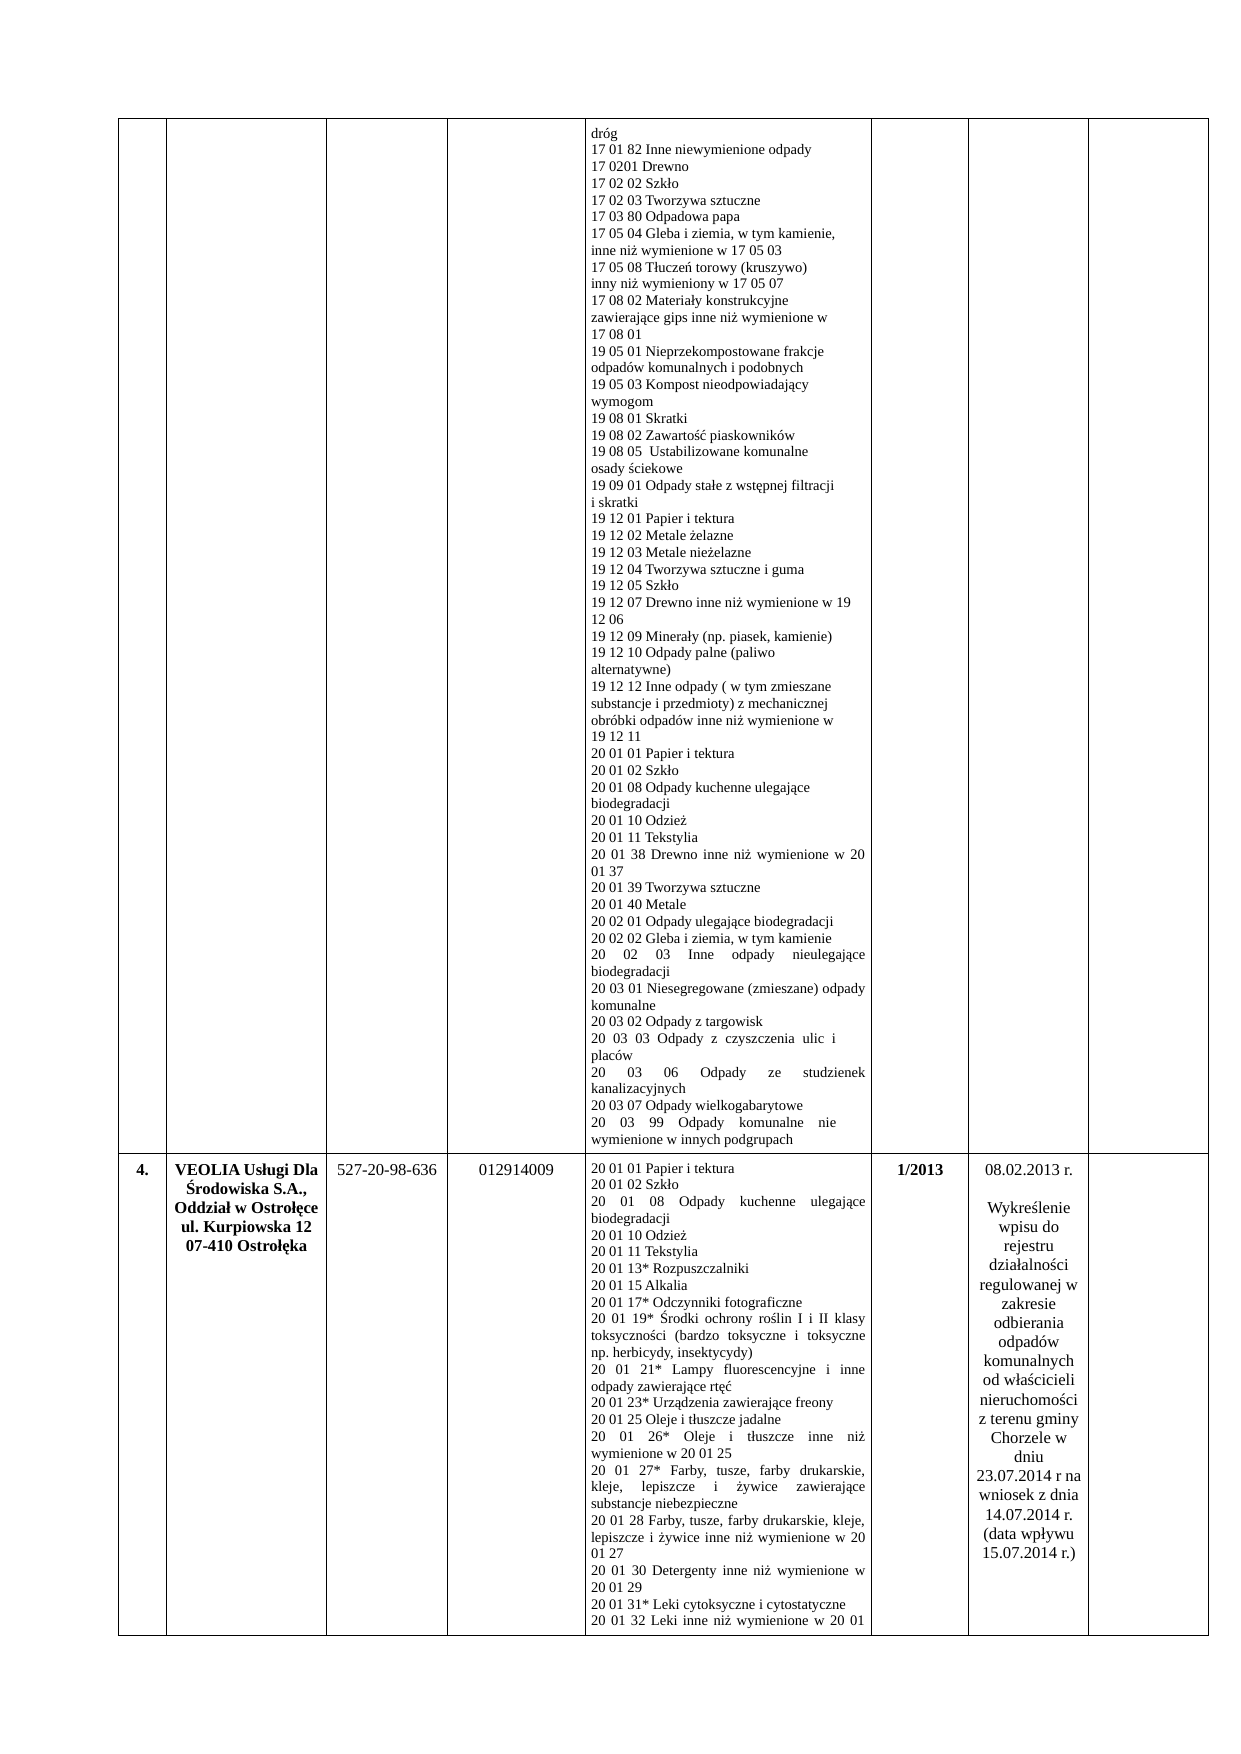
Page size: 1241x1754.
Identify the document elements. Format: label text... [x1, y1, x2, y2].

table_cell 012914009 [448, 1154, 585, 1635]
table_cell [119, 119, 166, 1153]
table_cell [1089, 1154, 1208, 1635]
table_cell [448, 119, 585, 1153]
table_cell [969, 119, 1088, 1153]
table_cell 20 01 01 Papier i tektura 20 01 02 Szkło 20 01 08 Odpady kuchenne ulegające biodegradacji 20 01 10 Odzież 20 01 11 Tekstylia 20 01 13* Rozpuszczalniki 20 01 15 Alkalia 20 01 17* Odczynniki fotograficzne 20 01 19* Środki ochrony roślin I i II klasy toksyczności (bardzo toksyczne i toksyczne np. herbicydy, insektycydy) 20 01 21* Lampy fluorescencyjne i inne odpady zawierające rtęć 20 01 23* Urządzenia zawierające freony 20 01 25 Oleje i tłuszcze jadalne 20 01 26* Oleje i tłuszcze inne niż wymienione w 20 01 25 20 01 27* Farby, tusze, farby drukarskie, kleje, lepiszcze i żywice zawierające substancje niebezpieczne 20 01 28 Farby, tusze, farby drukarskie, kleje, lepiszcze i żywice inne niż wymienione w 20 01 27 20 01 30 Detergenty inne niż wymienione w 20 01 29 20 01 31* Leki cytoksyczne i cytostatyczne 20 01 32 Leki inne niż wymienione w 20 01 [586, 1154, 871, 1635]
table_cell dróg 17 01 82 Inne niewymienione odpady 17 0201 Drewno 17 02 02 Szkło 17 02 03 Tworzywa sztuczne 17 03 80 Odpadowa papa 17 05 04 Gleba i ziemia, w tym kamienie, inne niż wymienione w 17 05 03 17 05 08 Tłuczeń torowy (kruszywo) inny niż wymieniony w 17 05 07 17 08 02 Materiały konstrukcyjne zawierające gips inne niż wymienione w 17 08 01 19 05 01 Nieprzekompostowane frakcje odpadów komunalnych i podobnych 19 05 03 Kompost nieodpowiadający wymogom 19 08 01 Skratki 19 08 02 Zawartość piaskowników 19 08 05 Ustabilizowane komunalne osady ściekowe 19 09 01 Odpady stałe z wstępnej filtracji i skratki 19 12 01 Papier i tektura 19 12 02 Metale żelazne 19 12 03 Metale nieżelazne 19 12 04 Tworzywa sztuczne i guma 19 12 05 Szkło 19 12 07 Drewno inne niż wymienione w 19 12 06 19 12 09 Minerały (np. piasek, kamienie) 19 12 10 Odpady palne (paliwo alternatywne) 19 12 12 Inne odpady ( w tym zmieszane substancje i przedmioty) z mechanicznej obróbki odpadów inne niż wymienione w 19 12 11 20 01 01 Papier i tektura 20 01 02 Szkło 20 01 08 Odpady kuchenne ulegające biodegradacji 20 01 10 Odzież 20 01 11 Tekstylia 20 01 38 Drewno inne niż wymienione w 20 01 37 20 01 39 Tworzywa sztuczne 20 01 40 Metale 20 02 01 Odpady ulegające biodegradacji 20 02 02 Gleba i ziemia, w tym kamienie 20 02 03 Inne odpady nieulegające biodegradacji 20 03 01 Niesegregowane (zmieszane) odpady komunalne 20 03 02 Odpady z targowisk 20 03 03 Odpady z czyszczenia ulic i placów 20 03 06 Odpady ze studzienek kanalizacyjnych 20 03 07 Odpady wielkogabarytowe 20 03 99 Odpady komunalne nie wymienione w innych podgrupach [586, 119, 871, 1153]
table_cell [167, 119, 326, 1153]
table_cell 527-20-98-636 [327, 1154, 447, 1635]
table_cell 08.02.2013 r. Wykreślenie wpisu do rejestru działalności regulowanej w zakresie odbierania odpadów komunalnych od właścicieli nieruchomości z terenu gminy Chorzele w dniu 23.07.2014 r na wniosek z dnia 14.07.2014 r. (data wpływu 15.07.2014 r.) [969, 1154, 1088, 1635]
table_cell [327, 119, 447, 1153]
table_cell 1/2013 [872, 1154, 968, 1635]
table_cell 4. [119, 1154, 166, 1635]
table_cell VEOLIA Usługi Dla Środowiska S.A., Oddział w Ostrołęce ul. Kurpiowska 12 07-410 Ostrołęka [167, 1154, 326, 1635]
table_cell [872, 119, 968, 1153]
table_cell [1089, 119, 1208, 1153]
